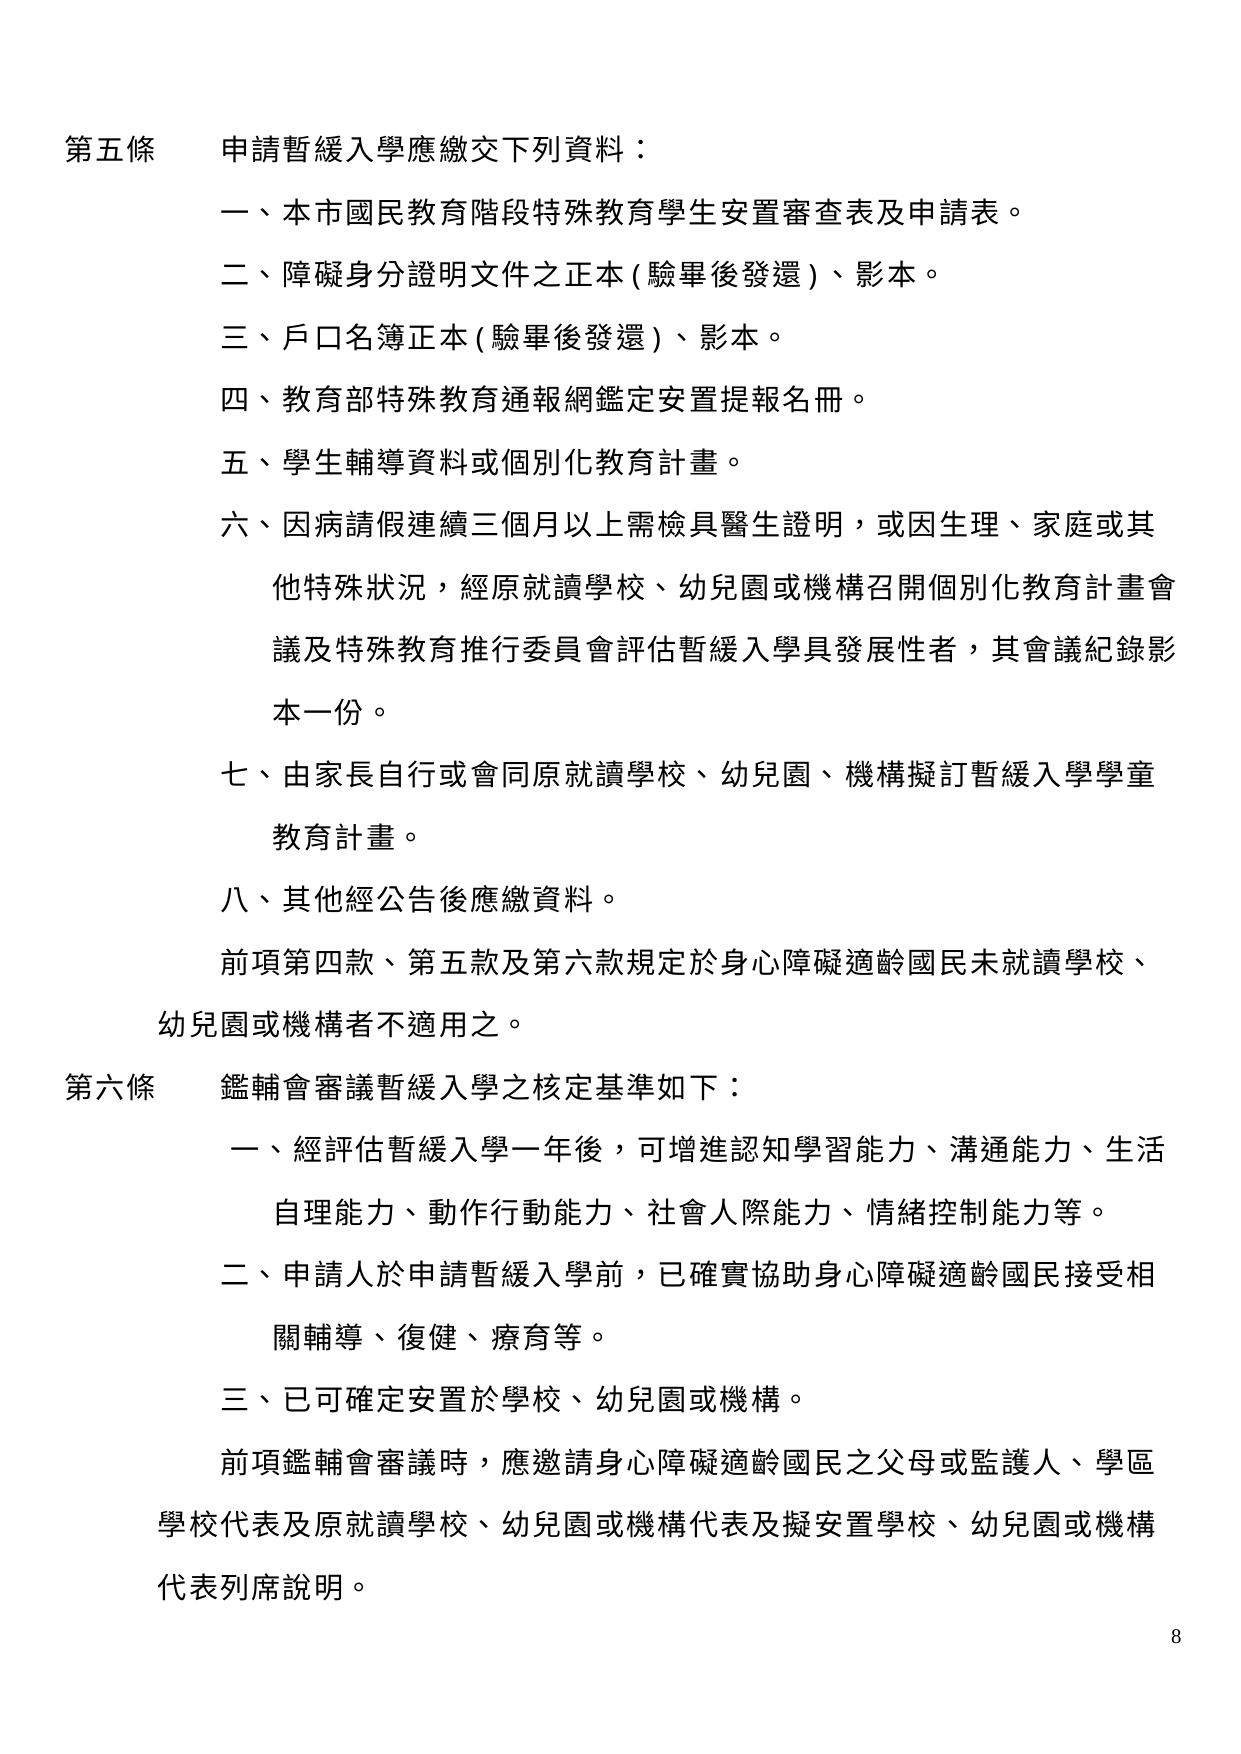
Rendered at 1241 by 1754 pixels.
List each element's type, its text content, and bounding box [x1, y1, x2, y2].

text 六、因病請假連續三個月以上需檢具醫生證明，或因生理、家庭或其他特殊狀況，經原就讀學校、幼兒園或機構召開個別化教育計畫會議及特殊教育推行委員會評估暫緩入學具發展性者，其會議紀錄影本一份。 [210, 481, 1177, 731]
text 三、已可確定安置於學校、幼兒園或機構。 [210, 1356, 1177, 1419]
text 一、經評估暫緩入學一年後，可增進認知學習能力、溝通能力、生活自理能力、動作行動能力、社會人際能力、情緒控制能力等。 [151, 1106, 1177, 1231]
text 三、戶口名簿正本(驗畢後發還)、影本。 [210, 294, 1177, 356]
text 前項鑑輔會審議時，應邀請身心障礙適齡國民之父母或監護人、學區學校代表及原就讀學校、幼兒園或機構代表及擬安置學校、幼兒園或機構代表列席說明。 [151, 1419, 1177, 1606]
text 前項第四款、第五款及第六款規定於身心障礙適齡國民未就讀學校、幼兒園或機構者不適用之。 [151, 919, 1177, 1044]
text 七、由家長自行或會同原就讀學校、幼兒園、機構擬訂暫緩入學學童教育計畫。 [211, 731, 1177, 856]
text 八、其他經公告後應繳資料。 [210, 856, 1177, 919]
text 二、申請人於申請暫緩入學前，已確實協助身心障礙適齡國民接受相關輔導、復健、療育等。 [210, 1231, 1177, 1356]
text 四、教育部特殊教育通報網鑑定安置提報名冊。 [211, 356, 1177, 419]
text 一、本市國民教育階段特殊教育學生安置審查表及申請表。 [211, 169, 1177, 231]
text 二、障礙身分證明文件之正本(驗畢後發還)、影本。 [210, 231, 1177, 294]
text 第六條 鑑輔會審議暫緩入學之核定基準如下： [63, 1044, 1177, 1106]
text 五、學生輔導資料或個別化教育計畫。 [63, 419, 1177, 481]
text 第五條 申請暫緩入學應繳交下列資料： [63, 106, 1177, 169]
